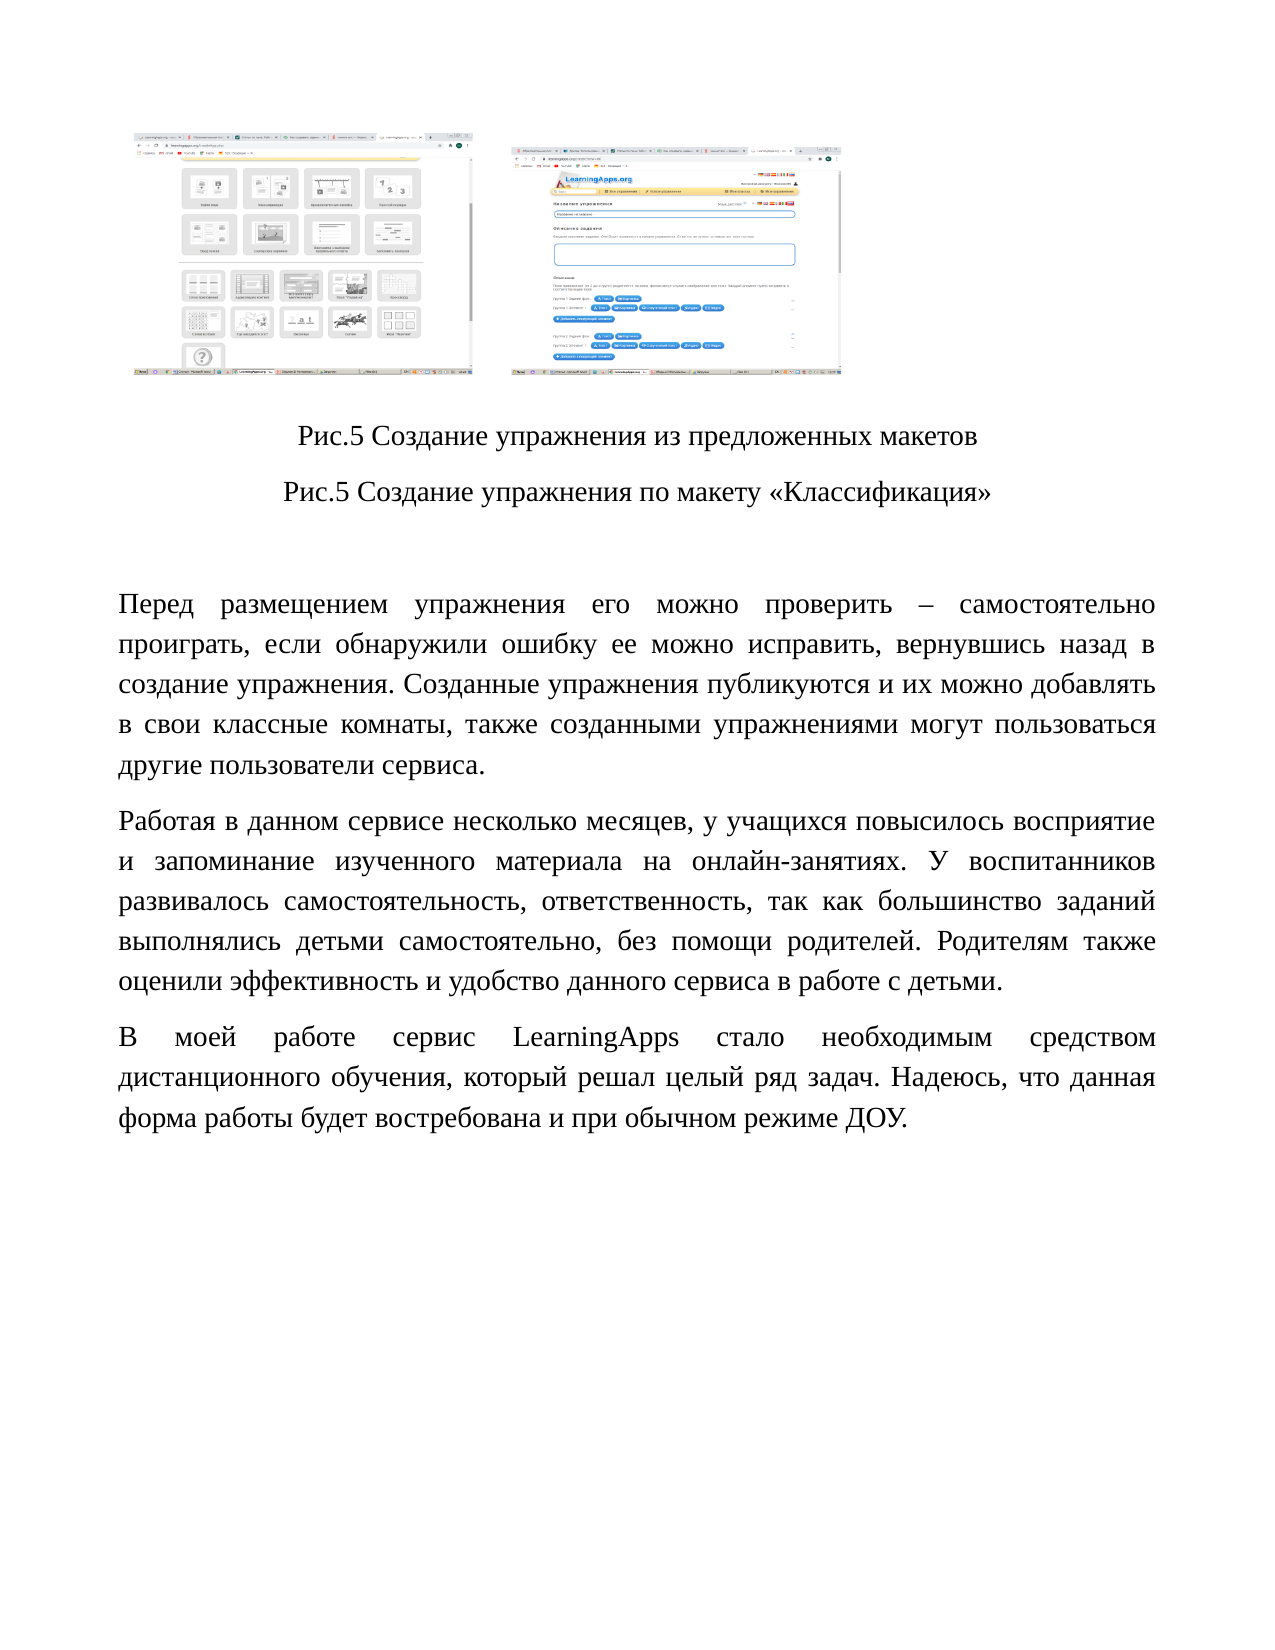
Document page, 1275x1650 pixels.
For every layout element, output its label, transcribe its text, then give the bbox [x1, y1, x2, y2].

text В моей работе сервис LearningApps стало необходимым средством дистанционного обучения, который решал целый ряд задач. Надеюсь, что данная форма работы будет востребована и при обычном режиме ДОУ. [118, 1019, 1157, 1133]
picture [511, 147, 842, 375]
text Рис.5 Создание упражнения из предложенных макетов [118, 418, 1157, 452]
text Рис.5 Создание упражнения по макету «Классификация» [118, 474, 1157, 508]
text Перед размещением упражнения его можно проверить – самостоятельно проиграть, если обнаружили ошибку ее можно исправить, вернувшись назад в создание упражнения. Созданные упражнения публикуются и их можно добавлять в свои классные комнаты, также созданными упражнениями могут пользоваться другие пользователи сервиса. [118, 586, 1157, 780]
text Работая в данном сервисе несколько месяцев, у учащихся повысилось восприятие и запоминание изученного материала на онлайн-занятиях. У воспитанников развивалось самостоятельность, ответственность, так как большинство заданий выполнялись детьми самостоятельно, без помощи родителей. Родителям также оценили эффективность и удобство данного сервиса в работе с детьми. [118, 803, 1157, 997]
picture [133, 133, 473, 375]
